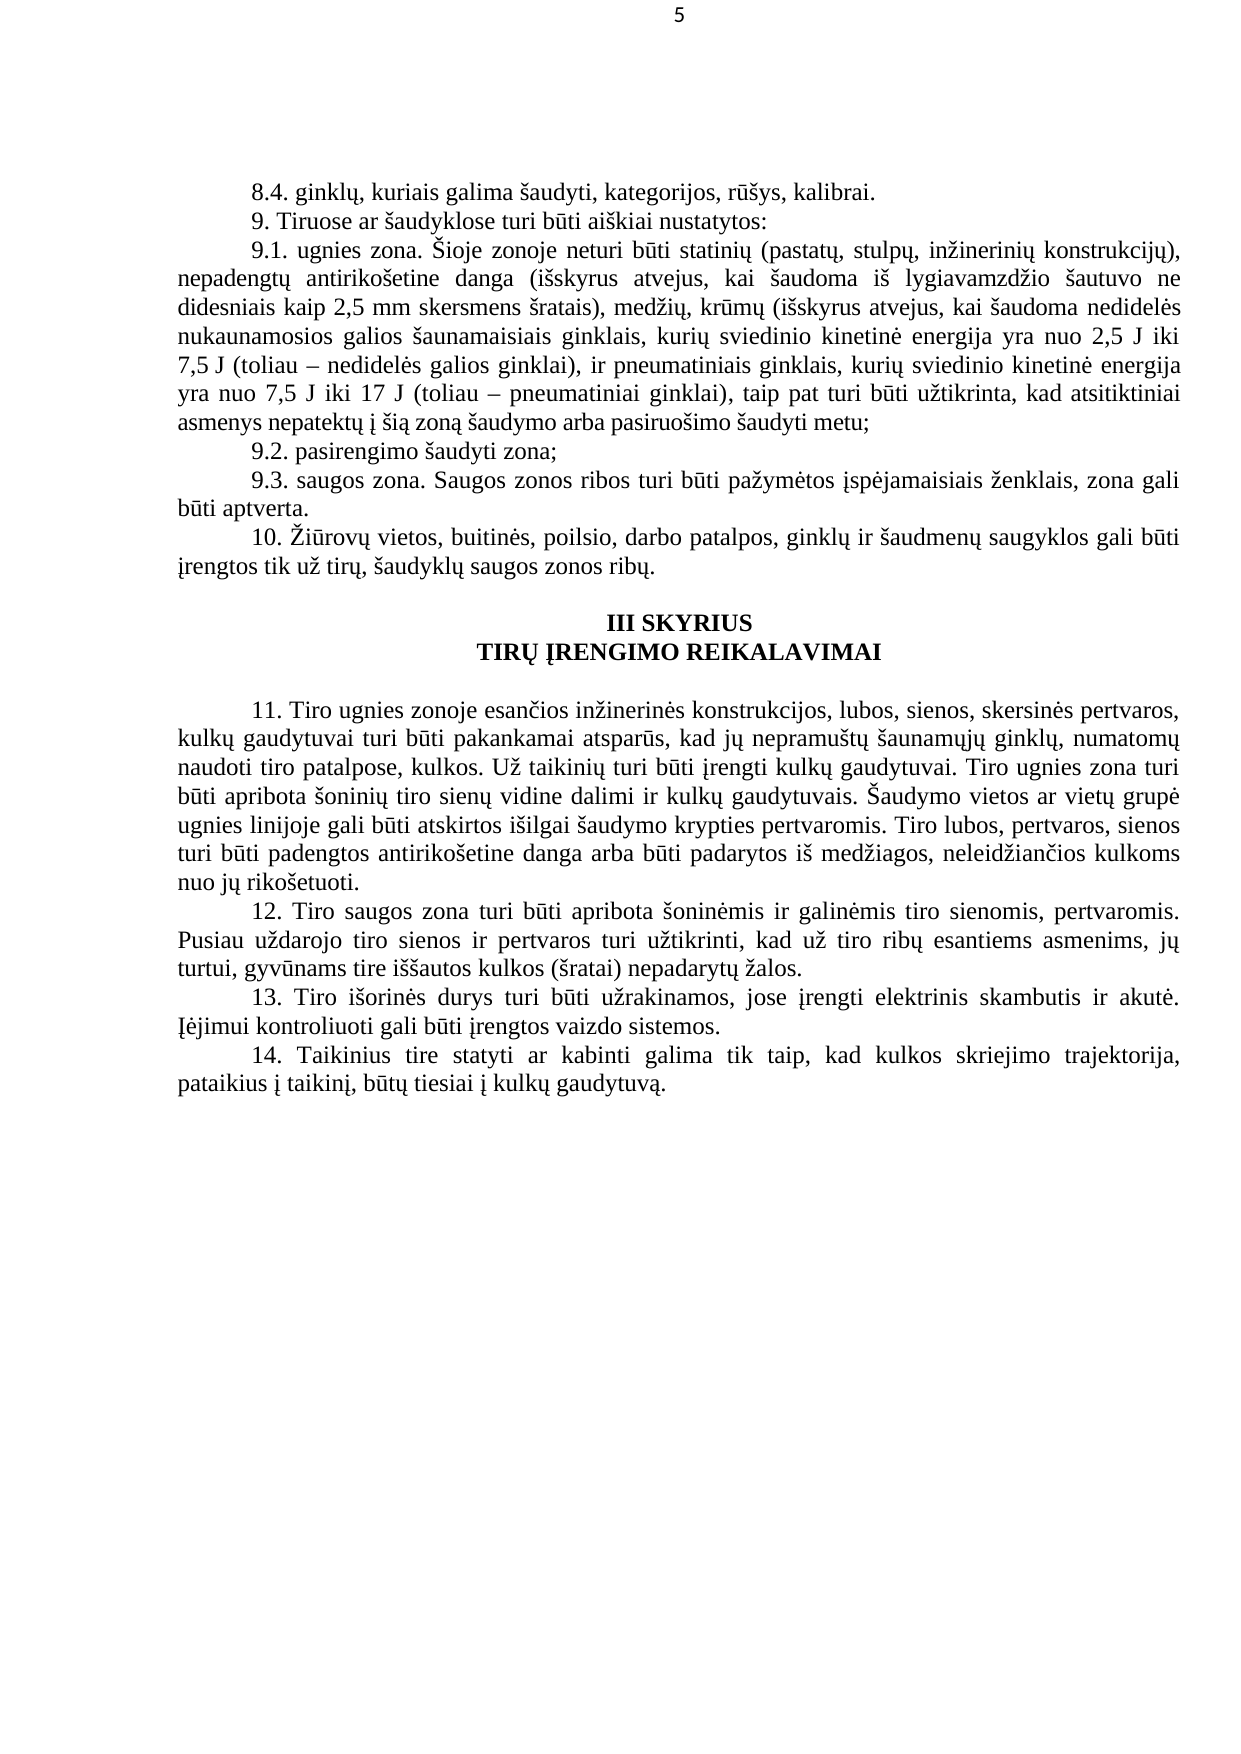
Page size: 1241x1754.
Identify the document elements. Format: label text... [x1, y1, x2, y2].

text 9. Tiruose ar šaudyklose turi būti aiškiai nustatytos: [177, 206, 1181, 235]
text 11. Tiro ugnies zonoje esančios inžinerinės konstrukcijos, lubos, sienos, skersinės pertvaros, kulkų gaudytuvai turi būti pakankamai atsparūs, kad jų nepramuštų šaunamųjų ginklų, numatomų naudoti tiro patalpose, kulkos. Už taikinių turi būti įrengti kulkų gaudytuvai. Tiro ugnies zona turi būti apribota šoninių tiro sienų vidine dalimi ir kulkų gaudytuvais. Šaudymo vietos ar vietų grupė ugnies linijoje gali būti atskirtos išilgai šaudymo krypties pertvaromis. Tiro lubos, pertvaros, sienos turi būti padengtos antirikošetine danga arba būti padarytos iš medžiagos, neleidžiančios kulkoms nuo jų rikošetuoti. [177, 695, 1181, 896]
text TIRŲ ĮRENGIMO REIKALAVIMAI [177, 637, 1181, 666]
text 9.1. ugnies zona. Šioje zonoje neturi būti statinių (pastatų, stulpų, inžinerinių konstrukcijų), nepadengtų antirikošetine danga (išskyrus atvejus, kai šaudoma iš lygiavamzdžio šautuvo ne didesniais kaip 2,5 mm skersmens šratais), medžių, krūmų (išskyrus atvejus, kai šaudoma nedidelės nukaunamosios galios šaunamaisiais ginklais, kurių sviedinio kinetinė energija yra nuo 2,5 J iki 7,5 J (toliau – nedidelės galios ginklai), ir pneumatiniais ginklais, kurių sviedinio kinetinė energija yra nuo 7,5 J iki 17 J (toliau – pneumatiniai ginklai), taip pat turi būti užtikrinta, kad atsitiktiniai asmenys nepatektų į šią zoną šaudymo arba pasiruošimo šaudyti metu; [177, 235, 1181, 436]
text 8.4. ginklų, kuriais galima šaudyti, kategorijos, rūšys, kalibrai. [177, 177, 1181, 206]
text 12. Tiro saugos zona turi būti apribota šoninėmis ir galinėmis tiro sienomis, pertvaromis. Pusiau uždarojo tiro sienos ir pertvaros turi užtikrinti, kad už tiro ribų esantiems asmenims, jų turtui, gyvūnams tire iššautos kulkos (šratai) nepadarytų žalos. [177, 896, 1181, 982]
text 10. Žiūrovų vietos, buitinės, poilsio, darbo patalpos, ginklų ir šaudmenų saugyklos gali būti įrengtos tik už tirų, šaudyklų saugos zonos ribų. [177, 522, 1181, 580]
text 9.3. saugos zona. Saugos zonos ribos turi būti pažymėtos įspėjamaisiais ženklais, zona gali būti aptverta. [177, 465, 1181, 522]
text 14. Taikinius tire statyti ar kabinti galima tik taip, kad kulkos skriejimo trajektorija, pataikius į taikinį, būtų tiesiai į kulkų gaudytuvą. [177, 1040, 1181, 1097]
text 13. Tiro išorinės durys turi būti užrakinamos, jose įrengti elektrinis skambutis ir akutė. Įėjimui kontroliuoti gali būti įrengtos vaizdo sistemos. [177, 982, 1181, 1040]
text III SKYRIUS [177, 608, 1181, 637]
text 9.2. pasirengimo šaudyti zona; [177, 436, 1181, 465]
